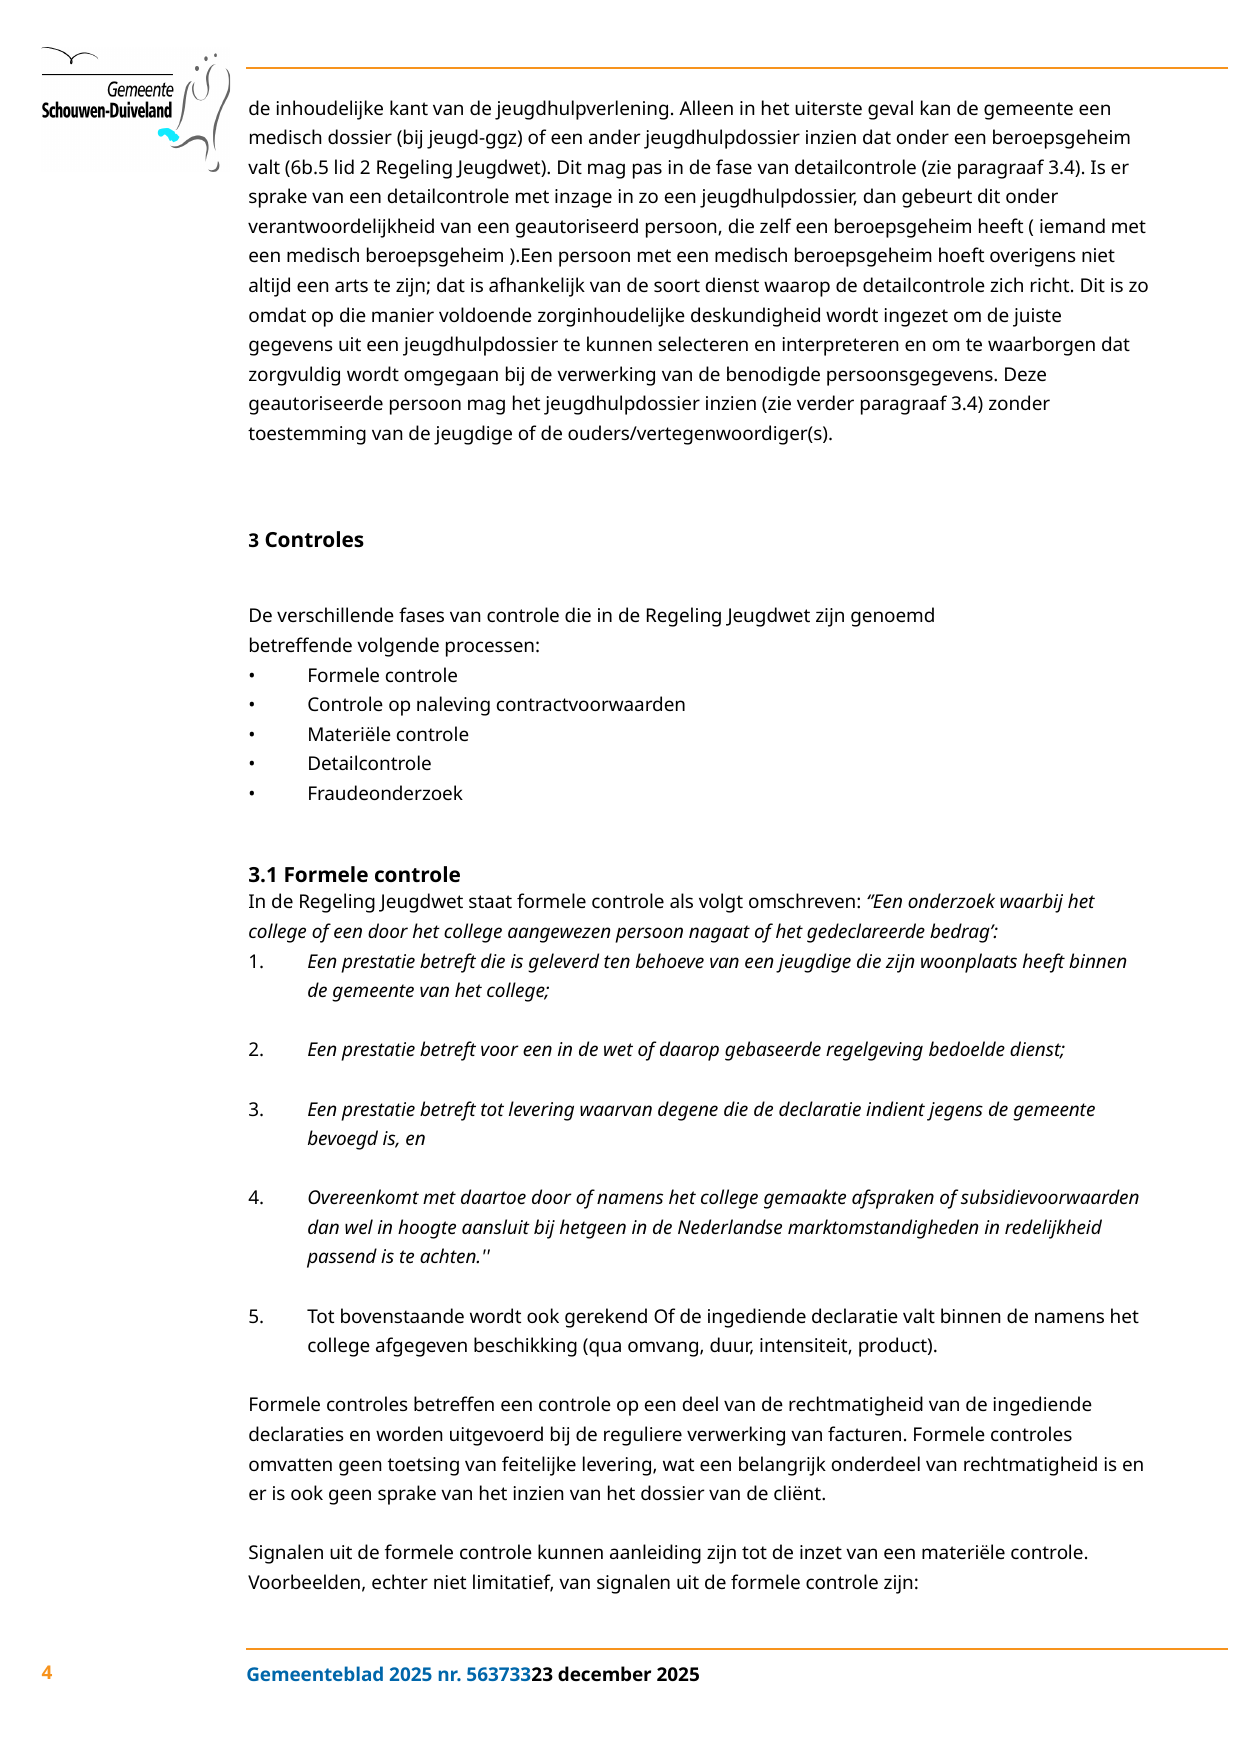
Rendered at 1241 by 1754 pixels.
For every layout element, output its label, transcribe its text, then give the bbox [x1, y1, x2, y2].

text de inhoudelijke kant van de jeugdhulpverlening. Alleen in het uiterste geval kan de gemeente een medisch dossier (bij jeugd-ggz) of een ander jeugdhulpdossier inzien dat onder een beroepsgeheim valt (6b.5 lid 2 Regeling Jeugdwet). Dit mag pas in de fase van detailcontrole (zie paragraaf 3.4). Is er sprake van een detailcontrole met inzage in zo een jeugdhulpdossier, dan gebeurt dit onder verantwoordelijkheid van een geautoriseerd persoon, die zelf een beroepsgeheim heeft ( iemand met een medisch beroepsgeheim ).Een persoon met een medisch beroepsgeheim hoeft overigens niet altijd een arts te zijn; dat is afhankelijk van de soort dienst waarop de detailcontrole zich richt. Dit is zo omdat op die manier voldoende zorginhoudelijke deskundigheid wordt ingezet om de juiste gegevens uit een jeugdhulpdossier te kunnen selecteren en interpreteren en om te waarborgen dat zorgvuldig wordt omgegaan bij de verwerking van de benodigde persoonsgegevens. Deze geautoriseerde persoon mag het jeugdhulpdossier inzien (zie verder paragraaf 3.4) zonder toestemming van de jeugdige of de ouders/vertegenwoordiger(s). [248, 95, 1152, 446]
text betreffende volgende processen: [248, 632, 1152, 658]
text Signalen uit de formele controle kunnen aanleiding zijn tot de inzet van een materiële controle. [248, 1539, 1152, 1565]
list Tot bovenstaande wordt ook gerekend Of de ingediende declaratie valt binnen de namens het college afgegeven beschikking (qua omvang, duur, intensiteit, product). [248, 1303, 1152, 1358]
list Overeenkomt met daartoe door of namens het college gemaakte afspraken of subsidievoorwaarden dan wel in hoogte aansluit bij hetgeen in de Nederlandse marktomstandigheden in redelijkheid passend is te achten.'' [248, 1184, 1152, 1269]
text In de Regeling Jeugdwet staat formele controle als volgt omschreven: ‘’Een onderzoek waarbij het college of een door het college aangewezen persoon nagaat of het gedeclareerde bedrag’: [248, 889, 1152, 944]
text Formele controles betreffen een controle op een deel van de rechtmatigheid van de ingediende declaraties en worden uitgevoerd bij de reguliere verwerking van facturen. Formele controles omvatten geen toetsing van feitelijke levering, wat een belangrijk onderdeel van rechtmatigheid is en er is ook geen sprake van het inzien van het dossier van de cliënt. [248, 1392, 1152, 1506]
list Een prestatie betreft voor een in de wet of daarop gebaseerde regelgeving bedoelde dienst; [248, 1037, 1152, 1062]
list Een prestatie betreft tot levering waarvan degene die de declaratie indient jegens de gemeente bevoegd is, en [248, 1096, 1152, 1151]
text Voorbeelden, echter niet limitatief, van signalen uit de formele controle zijn: [248, 1569, 1152, 1595]
picture [41, 47, 231, 172]
text De verschillende fases van controle die in de Regeling Jeugdwet zijn genoemd [248, 603, 1152, 628]
text 3.1 Formele controle [248, 860, 1152, 889]
list Materiële controle [248, 721, 1152, 747]
list Formele controle [248, 662, 1152, 688]
list Een prestatie betreft die is geleverd ten behoeve van een jeugdige die zijn woonplaats heeft binnen de gemeente van het college; [248, 948, 1152, 1003]
list Controle op naleving contractvoorwaarden [248, 691, 1152, 717]
text 3 Controles [248, 525, 1152, 553]
list Fraudeonderzoek [248, 780, 1152, 806]
list Detailcontrole [248, 751, 1152, 776]
